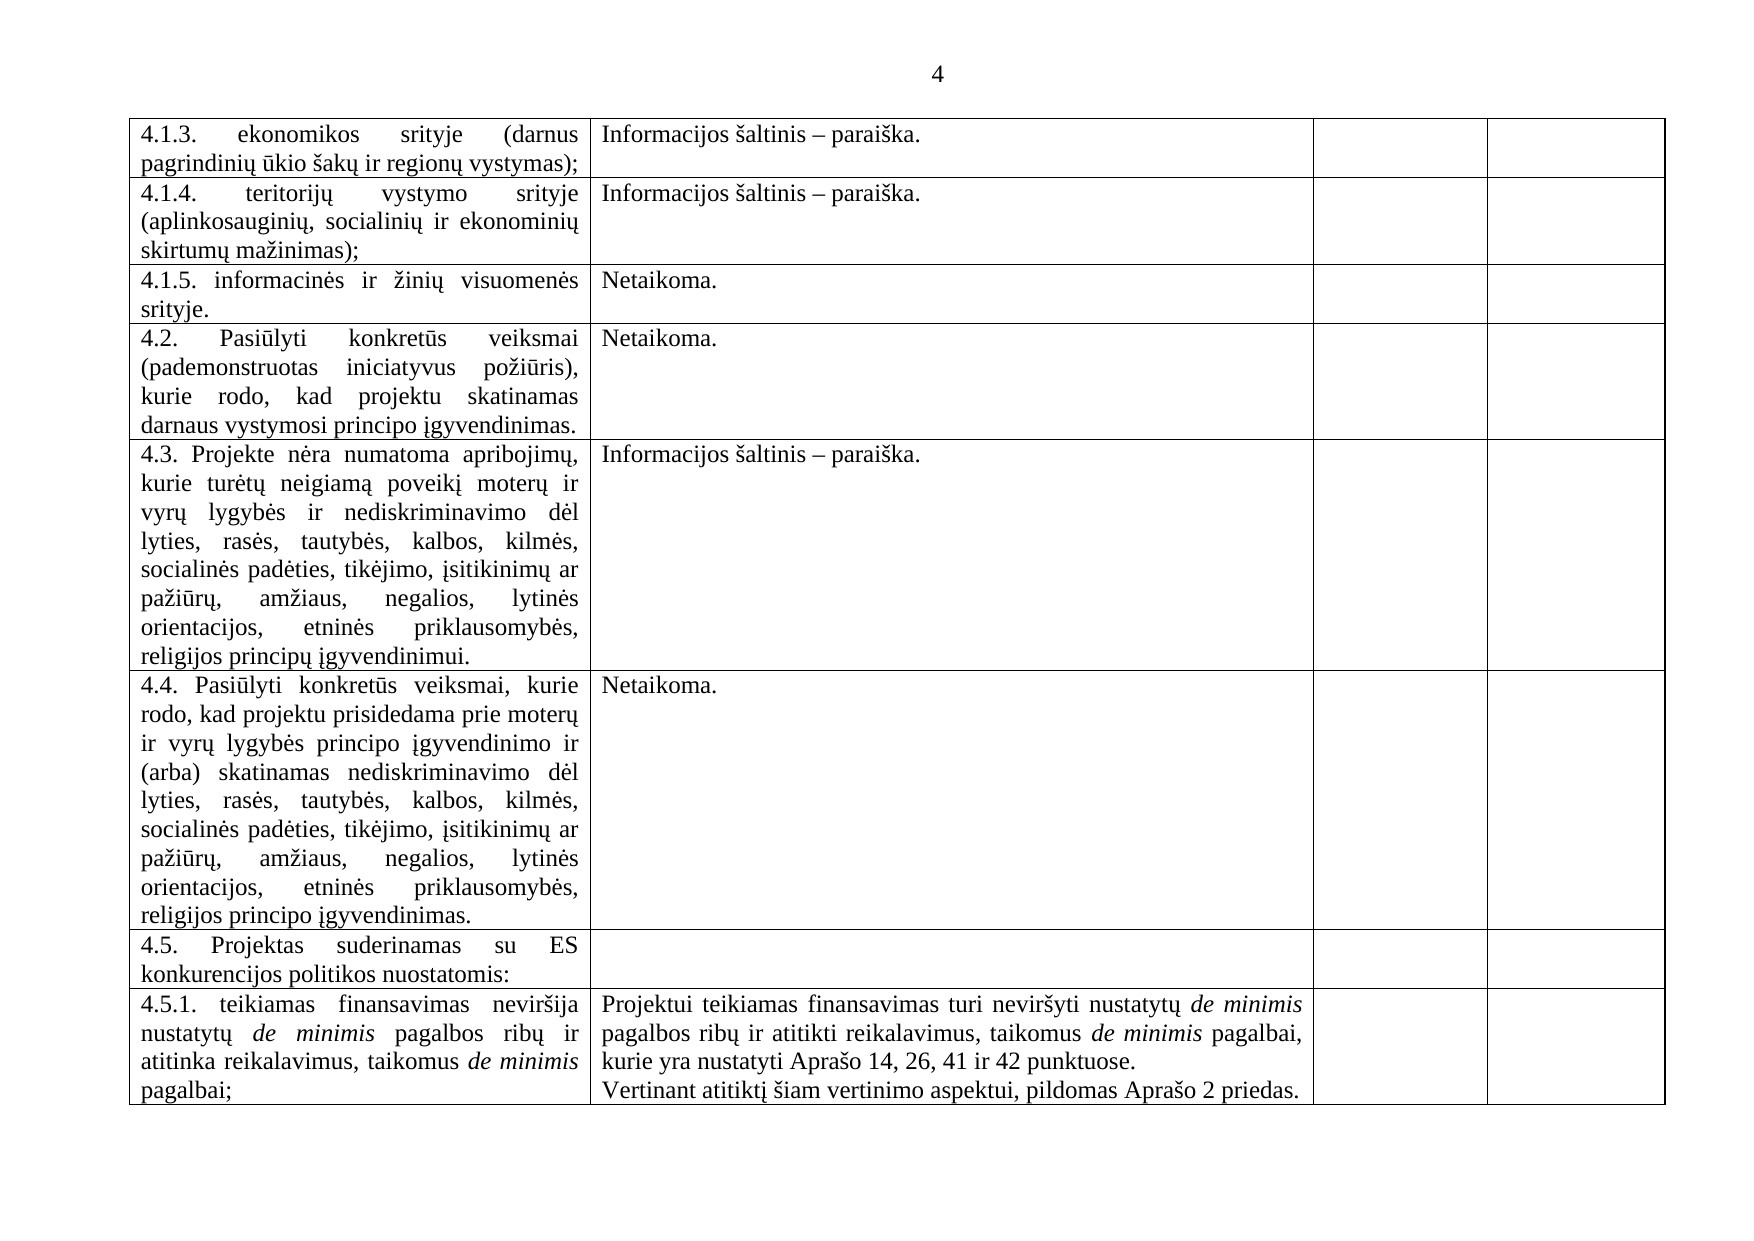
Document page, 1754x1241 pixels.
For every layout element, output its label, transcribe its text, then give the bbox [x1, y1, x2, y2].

table_cell [1488, 119, 1664, 177]
table_cell [1314, 324, 1487, 438]
table_cell Netaikoma. [591, 671, 1313, 929]
table_cell [1314, 265, 1487, 322]
table_cell 4.2. Pasiūlyti konkretūs veiksmai (pademonstruotas iniciatyvus požiūris), kurie rodo, kad projektu skatinamas darnaus vystymosi principo įgyvendinimas. [130, 324, 590, 438]
table_cell [1488, 440, 1664, 669]
table_cell 4.4. Pasiūlyti konkretūs veiksmai, kurie rodo, kad projektu prisidedama prie moterų ir vyrų lygybės principo įgyvendinimo ir (arba) skatinamas nediskriminavimo dėl lyties, rasės, tautybės, kalbos, kilmės, socialinės padėties, tikėjimo, įsitikinimų ar pažiūrų, amžiaus, negalios, lytinės orientacijos, etninės priklausomybės, religijos principo įgyvendinimas. [130, 671, 590, 929]
table_cell Informacijos šaltinis – paraiška. [591, 440, 1313, 669]
table_cell Netaikoma. [591, 265, 1313, 322]
table_cell 4.5. Projektas suderinamas su ES konkurencijos politikos nuostatomis: [130, 930, 590, 988]
table_cell 4.1.5. informacinės ir žinių visuomenės srityje. [130, 265, 590, 322]
table_cell [1488, 265, 1664, 322]
table_cell [1488, 930, 1664, 988]
table_cell [1488, 178, 1664, 264]
table_cell [1314, 671, 1487, 929]
table_cell [1314, 440, 1487, 669]
table_cell 4.1.4. teritorijų vystymo srityje (aplinkosauginių, socialinių ir ekonominių skirtumų mažinimas); [130, 178, 590, 264]
table_cell [1314, 119, 1487, 177]
table_cell [1314, 930, 1487, 988]
table_cell 4.3. Projekte nėra numatoma apribojimų, kurie turėtų neigiamą poveikį moterų ir vyrų lygybės ir nediskriminavimo dėl lyties, rasės, tautybės, kalbos, kilmės, socialinės padėties, tikėjimo, įsitikinimų ar pažiūrų, amžiaus, negalios, lytinės orientacijos, etninės priklausomybės, religijos principų įgyvendinimui. [130, 440, 590, 669]
table_cell Netaikoma. [591, 324, 1313, 438]
table_cell [1488, 989, 1664, 1104]
table_cell Informacijos šaltinis – paraiška. [591, 119, 1313, 177]
table_cell [1314, 989, 1487, 1104]
table_cell [1314, 178, 1487, 264]
table_cell [1488, 671, 1664, 929]
table_cell [1488, 324, 1664, 438]
table_cell Projektui teikiamas finansavimas turi neviršyti nustatytų de minimis pagalbos ribų ir atitikti reikalavimus, taikomus de minimis pagalbai, kurie yra nustatyti Aprašo 14, 26, 41 ir 42 punktuose. Vertinant atitiktį šiam vertinimo aspektui, pildomas Aprašo 2 priedas. [591, 989, 1313, 1104]
table_cell 4.1.3. ekonomikos srityje (darnus pagrindinių ūkio šakų ir regionų vystymas); [130, 119, 590, 177]
table_cell Informacijos šaltinis – paraiška. [591, 178, 1313, 264]
table_cell 4.5.1. teikiamas finansavimas neviršija nustatytų de minimis pagalbos ribų ir atitinka reikalavimus, taikomus de minimis pagalbai; [130, 989, 590, 1104]
table_cell [591, 930, 1313, 988]
